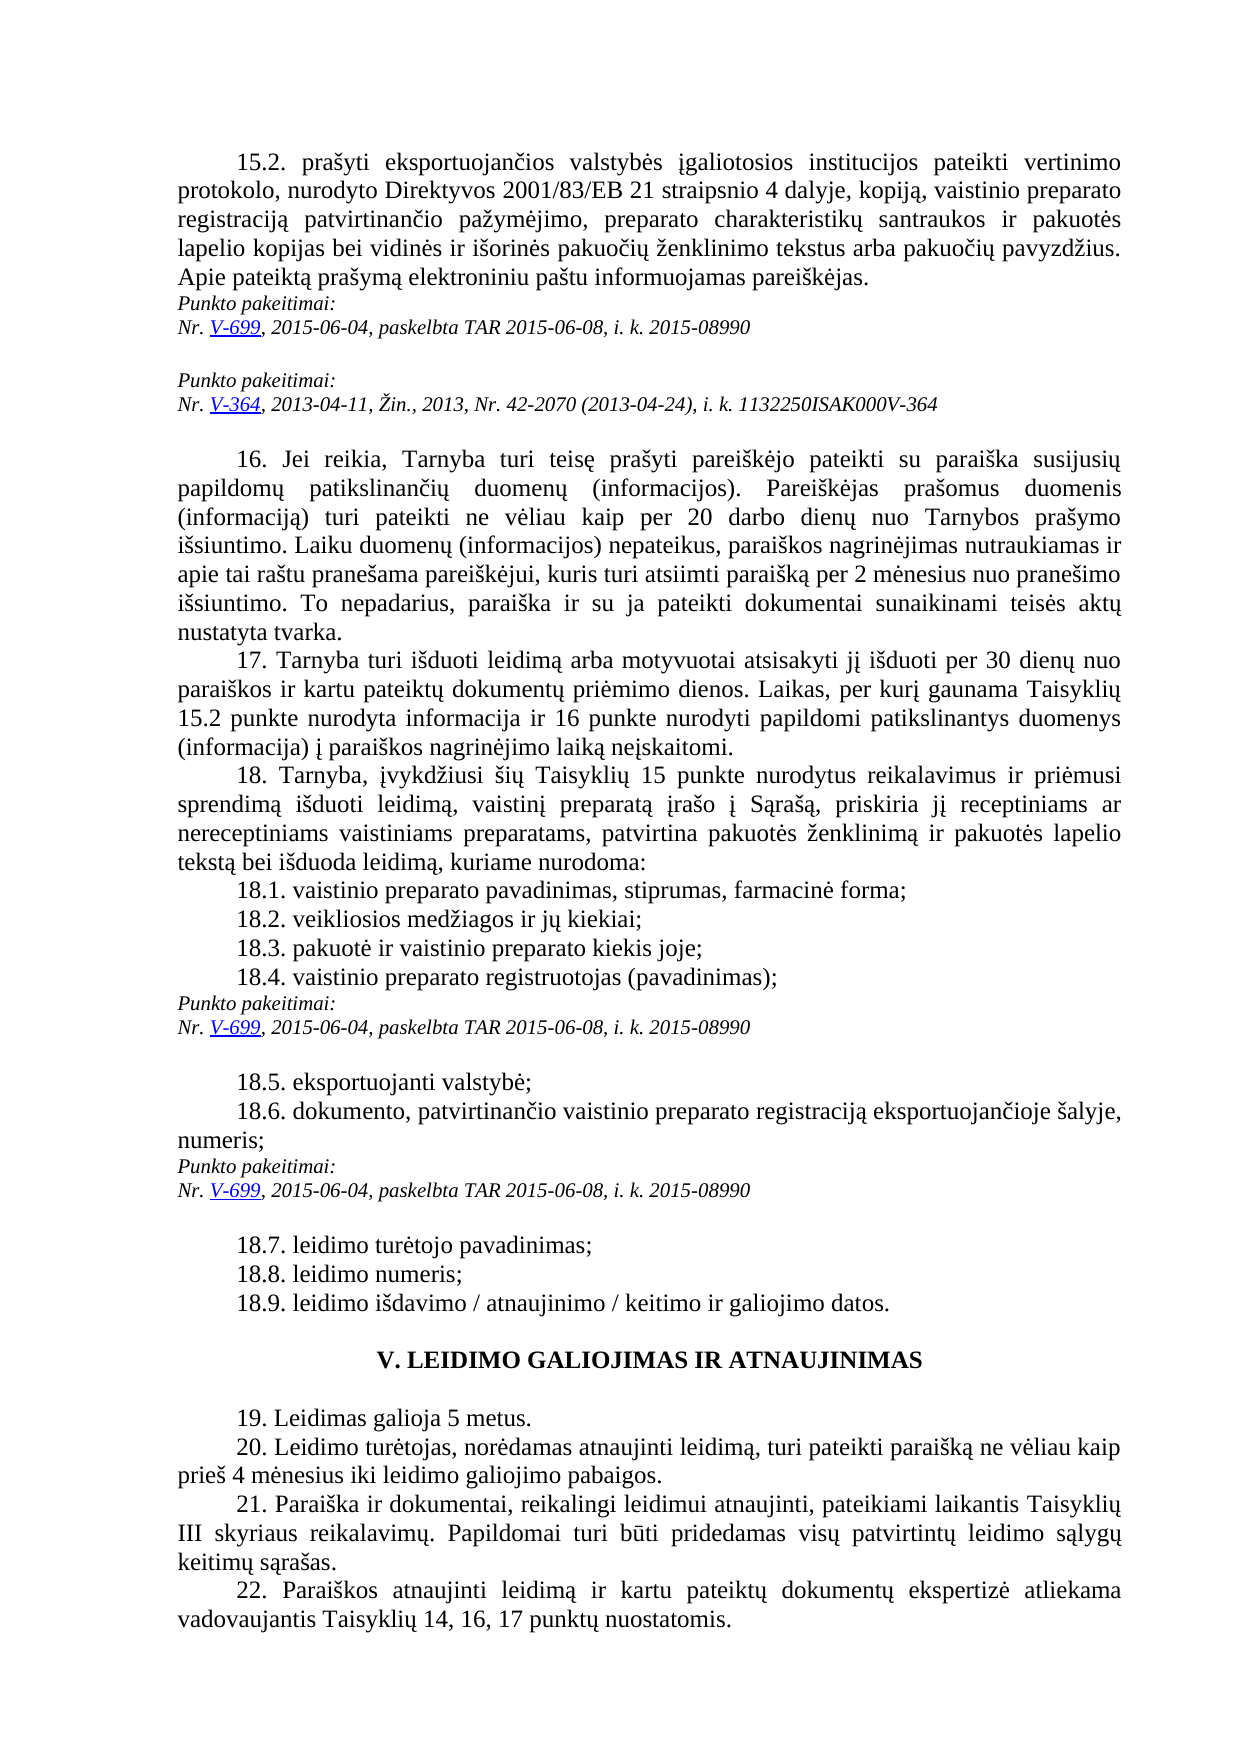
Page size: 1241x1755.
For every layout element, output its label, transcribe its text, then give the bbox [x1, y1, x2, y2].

text Nr. V-364, 2013-04-11, Žin., 2013, Nr. 42-2070 (2013-04-24), i. k. 1132250ISAK000V-364 [177, 392, 1122, 416]
text 18.2. veikliosios medžiagos ir jų kiekiai; [177, 904, 1122, 933]
text 18.1. vaistinio preparato pavadinimas, stiprumas, farmacinė forma; [177, 876, 1122, 904]
text Nr. V-699, 2015-06-04, paskelbta TAR 2015-06-08, i. k. 2015-08990 [177, 1178, 1122, 1202]
text 18.8. leidimo numeris; [177, 1259, 1122, 1288]
text 18.4. vaistinio preparato registruotojas (pavadinimas); [177, 962, 1122, 991]
text Nr. V-699, 2015-06-04, paskelbta TAR 2015-06-08, i. k. 2015-08990 [177, 1015, 1122, 1039]
text 20. Leidimo turėtojas, norėdamas atnaujinti leidimą, turi pateikti paraišką ne vėliau kaip prieš 4 mėnesius iki leidimo galiojimo pabaigos. [177, 1432, 1122, 1489]
text Punkto pakeitimai: [177, 367, 1122, 392]
text 18.3. pakuotė ir vaistinio preparato kiekis joje; [177, 933, 1122, 962]
text 18.6. dokumento, patvirtinančio vaistinio preparato registraciją eksportuojančioje šalyje, numeris; [177, 1096, 1122, 1154]
text 16. Jei reikia, Tarnyba turi teisę prašyti pareiškėjo pateikti su paraiška susijusių papildomų patikslinančių duomenų (informacijos). Pareiškėjas prašomus duomenis (informaciją) turi pateikti ne vėliau kaip per 20 darbo dienų nuo Tarnybos prašymo išsiuntimo. Laiku duomenų (informacijos) nepateikus, paraiškos nagrinėjimas nutraukiamas ir apie tai raštu pranešama pareiškėjui, kuris turi atsiimti paraišką per 2 mėnesius nuo pranešimo išsiuntimo. To nepadarius, paraiška ir su ja pateikti dokumentai sunaikinami teisės aktų nustatyta tvarka. [177, 444, 1122, 646]
text 18. Tarnyba, įvykdžiusi šių Taisyklių 15 punkte nurodytus reikalavimus ir priėmusi sprendimą išduoti leidimą, vaistinį preparatą įrašo į Sąrašą, priskiria jį receptiniams ar nereceptiniams vaistiniams preparatams, patvirtina pakuotės ženklinimą ir pakuotės lapelio tekstą bei išduoda leidimą, kuriame nurodoma: [177, 761, 1122, 876]
text Punkto pakeitimai: [177, 991, 1122, 1015]
text Punkto pakeitimai: [177, 1154, 1122, 1178]
text 17. Tarnyba turi išduoti leidimą arba motyvuotai atsisakyti jį išduoti per 30 dienų nuo paraiškos ir kartu pateiktų dokumentų priėmimo dienos. Laikas, per kurį gaunama Taisyklių 15.2 punkte nurodyta informacija ir 16 punkte nurodyti papildomi patikslinantys duomenys (informacija) į paraiškos nagrinėjimo laiką neįskaitomi. [177, 646, 1122, 761]
text 19. Leidimas galioja 5 metus. [177, 1403, 1122, 1432]
text 15.2. prašyti eksportuojančios valstybės įgaliotosios institucijos pateikti vertinimo protokolo, nurodyto Direktyvos 2001/83/EB 21 straipsnio 4 dalyje, kopiją, vaistinio preparato registraciją patvirtinančio pažymėjimo, preparato charakteristikų santraukos ir pakuotės lapelio kopijas bei vidinės ir išorinės pakuočių ženklinimo tekstus arba pakuočių pavyzdžius. Apie pateiktą prašymą elektroniniu paštu informuojamas pareiškėjas. [177, 147, 1122, 291]
text 18.7. leidimo turėtojo pavadinimas; [177, 1231, 1122, 1259]
text Punkto pakeitimai: [177, 291, 1122, 315]
text V. LEIDIMO GALIOJIMAS IR ATNAUJINIMAS [177, 1346, 1122, 1374]
text Nr. V-699, 2015-06-04, paskelbta TAR 2015-06-08, i. k. 2015-08990 [177, 315, 1122, 339]
text 18.9. leidimo išdavimo / atnaujinimo / keitimo ir galiojimo datos. [177, 1288, 1122, 1317]
text 21. Paraiška ir dokumentai, reikalingi leidimui atnaujinti, pateikiami laikantis Taisyklių III skyriaus reikalavimų. Papildomai turi būti pridedamas visų patvirtintų leidimo sąlygų keitimų sąrašas. [177, 1489, 1122, 1576]
text 18.5. eksportuojanti valstybė; [177, 1067, 1122, 1096]
text 22. Paraiškos atnaujinti leidimą ir kartu pateiktų dokumentų ekspertizė atliekama vadovaujantis Taisyklių 14, 16, 17 punktų nuostatomis. [177, 1576, 1122, 1633]
